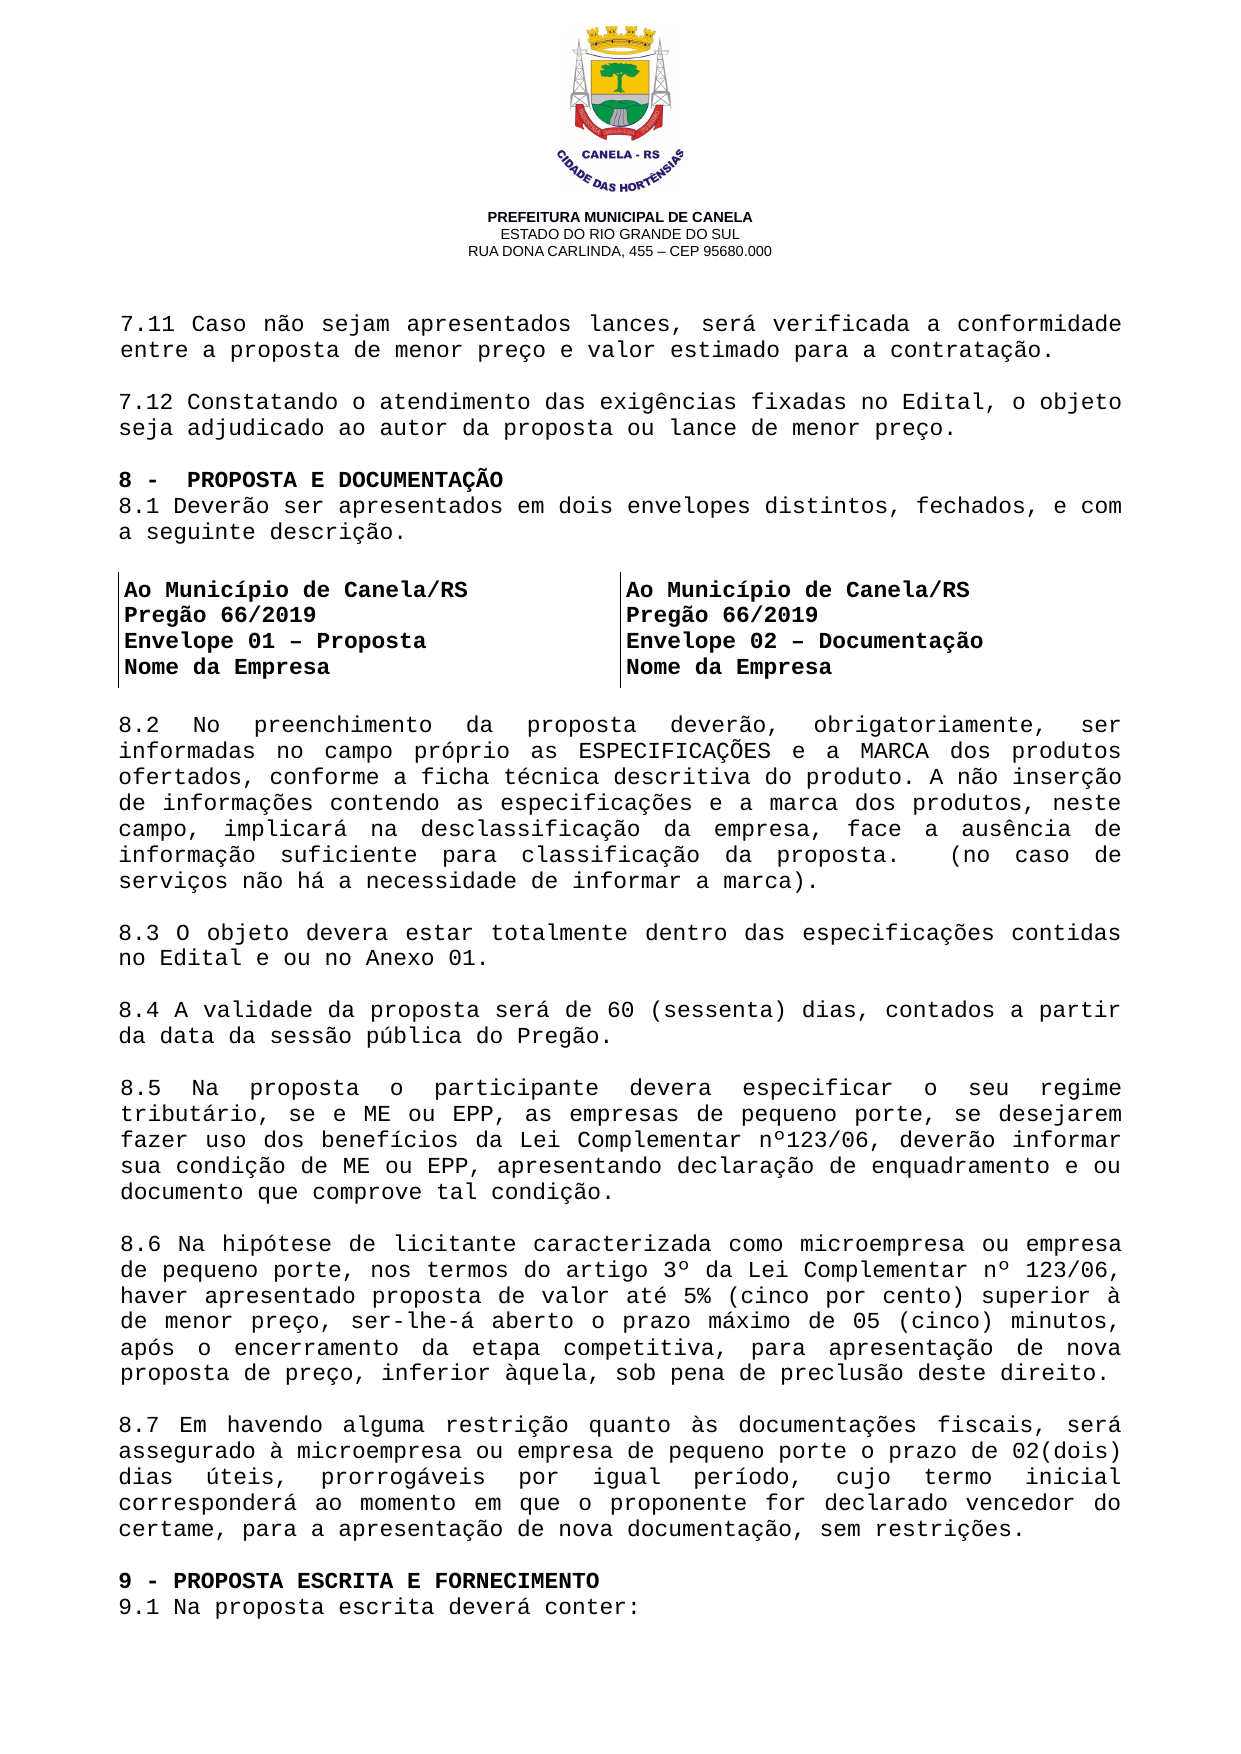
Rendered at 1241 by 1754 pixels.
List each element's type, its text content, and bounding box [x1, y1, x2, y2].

text 9.1 Na proposta escrita deverá conter: [118, 1595, 1122, 1621]
text 9 - PROPOSTA ESCRITA E FORNECIMENTO [118, 1569, 1122, 1595]
list 8.1 Deverão ser apresentados em dois envelopes distintos, fechados, e com a seguinte descrição. [118, 494, 1122, 546]
text 8.4 A validade da proposta será de 60 (sessenta) dias, contados a partir da data da sessão pública do Pregão. [118, 999, 1122, 1051]
table_header Ao Município de Canela/RS Pregão 66/2019 Envelope 01 – Proposta Nome da Empresa [119, 572, 620, 687]
picture [557, 26, 684, 192]
list 7.12 Constatando o atendimento das exigências fixadas no Edital, o objeto seja adjudicado ao autor da proposta ou lance de menor preço. [118, 391, 1122, 442]
text 8.6 Na hipótese de licitante caracterizada como microempresa ou empresa de pequeno porte, nos termos do artigo 3º da Lei Complementar nº 123/06, haver apresentado proposta de valor até 5% (cinco por cento) superior à de menor preço, ser-lhe-á aberto o prazo máximo de 05 (cinco) minutos, após o encerramento da etapa competitiva, para apresentação de nova proposta de preço, inferior àquela, sob pena de preclusão deste direito. [120, 1232, 1122, 1388]
text 8.3 O objeto devera estar totalmente dentro das especificações contidas no Edital e ou no Anexo 01. [118, 921, 1122, 973]
text 8.7 Em havendo alguma restrição quanto às documentações fiscais, será assegurado à microempresa ou empresa de pequeno porte o prazo de 02(dois) dias úteis, prorrogáveis por igual período, cujo termo inicial corresponderá ao momento em que o proponente for declarado vencedor do certame, para a apresentação de nova documentação, sem restrições. [118, 1414, 1122, 1543]
list 7.11 Caso não sejam apresentados lances, será verificada a conformidade entre a proposta de menor preço e valor estimado para a contratação. [118, 313, 1122, 365]
text 8.2 No preenchimento da proposta deverão, obrigatoriamente, ser informadas no campo próprio as ESPECIFICAÇÕES e a MARCA dos produtos ofertados, conforme a ficha técnica descritiva do produto. A não inserção de informações contendo as especificações e a marca dos produtos, neste campo, implicará na desclassificação da empresa, face a ausência de informação suficiente para classificação da proposta. (no caso de serviços não há a necessidade de informar a marca). [118, 713, 1122, 895]
text 8 - PROPOSTA E DOCUMENTAÇÃO [118, 468, 1122, 494]
list 8.5 Na proposta o participante devera especificar o seu regime tributário, se e ME ou EPP, as empresas de pequeno porte, se desejarem fazer uso dos benefícios da Lei Complementar nº123/06, deverão informar sua condição de ME ou EPP, apresentando declaração de enquadramento e ou documento que comprove tal condição. [120, 1076, 1122, 1206]
table_header Ao Município de Canela/RS Pregão 66/2019 Envelope 02 – Documentação Nome da Empresa [621, 572, 1122, 687]
